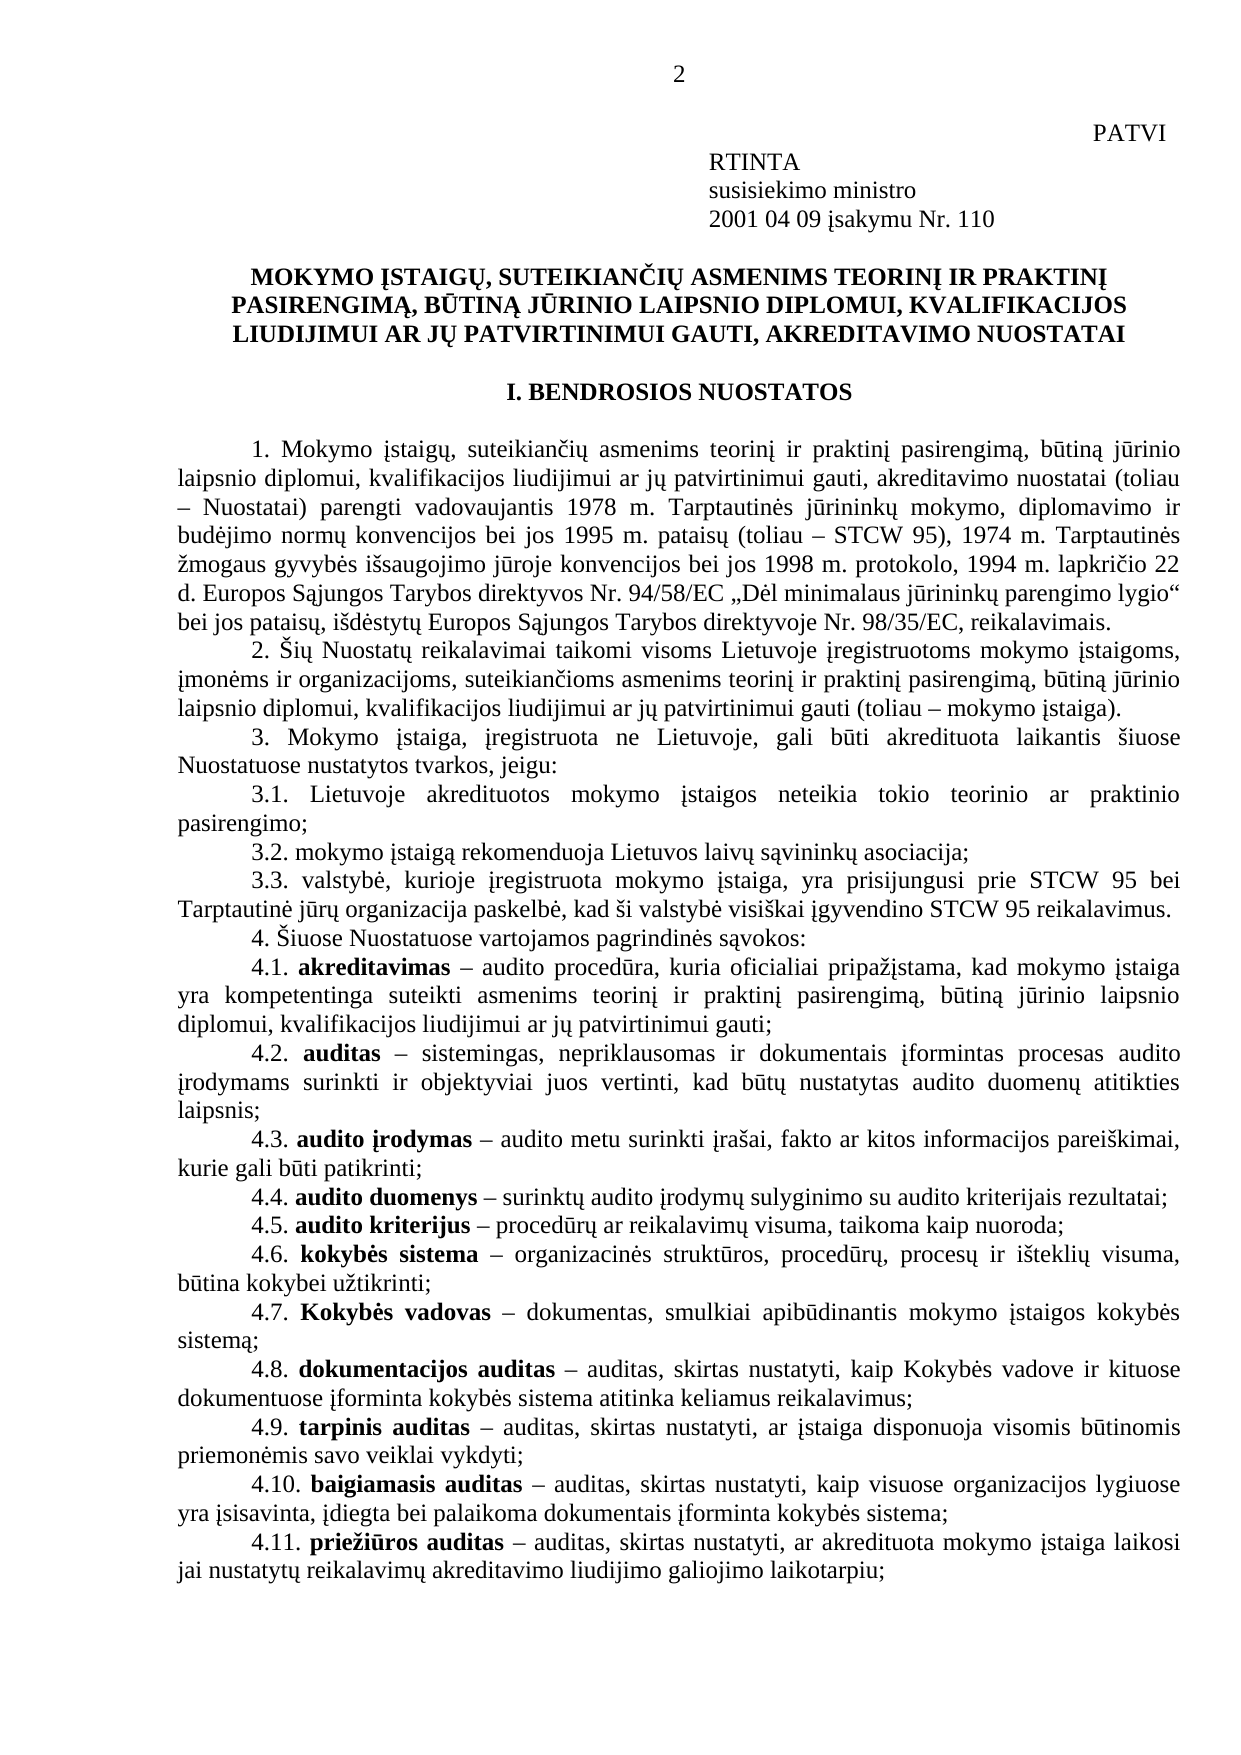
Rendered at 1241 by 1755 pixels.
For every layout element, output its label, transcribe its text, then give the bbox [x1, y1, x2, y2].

text 4.9. tarpinis auditas – auditas, skirtas nustatyti, ar įstaiga disponuoja visomis būtinomis priemonėmis savo veiklai vykdyti; [177, 1412, 1181, 1469]
text 4. Šiuose Nuostatuose vartojamos pagrindinės sąvokos: [177, 923, 1181, 952]
text 4.5. audito kriterijus – procedūrų ar reikalavimų visuma, taikoma kaip nuoroda; [177, 1211, 1181, 1239]
text 3.1. Lietuvoje akredituotos mokymo įstaigos neteikia tokio teorinio ar praktinio pasirengimo; [177, 779, 1181, 837]
text 4.3. audito įrodymas – audito metu surinkti įrašai, fakto ar kitos informacijos pareiškimai, kurie gali būti patikrinti; [177, 1124, 1181, 1182]
text PATVIRTINTA [709, 118, 1181, 176]
text 3.2. mokymo įstaigą rekomenduoja Lietuvos laivų sąvininkų asociacija; [177, 837, 1181, 866]
text 3. Mokymo įstaiga, įregistruota ne Lietuvoje, gali būti akredituota laikantis šiuose Nuostatuose nustatytos tvarkos, jeigu: [177, 722, 1181, 779]
text 4.4. audito duomenys – surinktų audito įrodymų sulyginimo su audito kriterijais rezultatai; [177, 1182, 1181, 1211]
text 4.7. Kokybės vadovas – dokumentas, smulkiai apibūdinantis mokymo įstaigos kokybės sistemą; [177, 1297, 1181, 1354]
text 4.2. auditas – sistemingas, nepriklausomas ir dokumentais įformintas procesas audito įrodymams surinkti ir objektyviai juos vertinti, kad būtų nustatytas audito duomenų atitikties laipsnis; [177, 1038, 1181, 1124]
text 4.11. priežiūros auditas – auditas, skirtas nustatyti, ar akredituota mokymo įstaiga laikosi jai nustatytų reikalavimų akreditavimo liudijimo galiojimo laikotarpiu; [177, 1527, 1181, 1584]
text I. BENDROSIOS NUOSTATOS [177, 377, 1181, 406]
text 4.8. dokumentacijos auditas – auditas, skirtas nustatyti, kaip Kokybės vadove ir kituose dokumentuose įforminta kokybės sistema atitinka keliamus reikalavimus; [177, 1354, 1181, 1412]
text 2001 04 09 įsakymu Nr. 110 [177, 204, 1181, 233]
text 2. Šių Nuostatų reikalavimai taikomi visoms Lietuvoje įregistruotoms mokymo įstaigoms, įmonėms ir organizacijoms, suteikiančioms asmenims teorinį ir praktinį pasirengimą, būtiną jūrinio laipsnio diplomui, kvalifikacijos liudijimui ar jų patvirtinimui gauti (toliau – mokymo įstaiga). [177, 636, 1181, 722]
text susisiekimo ministro [177, 176, 1181, 204]
text 4.6. kokybės sistema – organizacinės struktūros, procedūrų, procesų ir išteklių visuma, būtina kokybei užtikrinti; [177, 1239, 1181, 1297]
text 3.3. valstybė, kurioje įregistruota mokymo įstaiga, yra prisijungusi prie STCW 95 bei Tarptautinė jūrų organizacija paskelbė, kad ši valstybė visiškai įgyvendino STCW 95 reikalavimus. [177, 866, 1181, 923]
text 4.1. akreditavimas – audito procedūra, kuria oficialiai pripažįstama, kad mokymo įstaiga yra kompetentinga suteikti asmenims teorinį ir praktinį pasirengimą, būtiną jūrinio laipsnio diplomui, kvalifikacijos liudijimui ar jų patvirtinimui gauti; [177, 952, 1181, 1038]
text 1. Mokymo įstaigų, suteikiančių asmenims teorinį ir praktinį pasirengimą, būtiną jūrinio laipsnio diplomui, kvalifikacijos liudijimui ar jų patvirtinimui gauti, akreditavimo nuostatai (toliau – Nuostatai) parengti vadovaujantis 1978 m. Tarptautinės jūrininkų mokymo, diplomavimo ir budėjimo normų konvencijos bei jos 1995 m. pataisų (toliau – STCW 95), 1974 m. Tarptautinės žmogaus gyvybės išsaugojimo jūroje konvencijos bei jos 1998 m. protokolo, 1994 m. lapkričio 22 d. Europos Sąjungos Tarybos direktyvos Nr. 94/58/EC „Dėl minimalaus jūrininkų parengimo lygio“ bei jos pataisų, išdėstytų Europos Sąjungos Tarybos direktyvoje Nr. 98/35/EC, reikalavimais. [177, 434, 1181, 636]
text MOKYMO ĮSTAIGŲ, SUTEIKIANČIŲ ASMENIMS TEORINĮ IR PRAKTINĮ PASIRENGIMĄ, BŪTINĄ JŪRINIO LAIPSNIO DIPLOMUI, KVALIFIKACIJOS LIUDIJIMUI AR JŲ PATVIRTINIMUI GAUTI, AKREDITAVIMO NUOSTATAI [177, 262, 1181, 348]
text 4.10. baigiamasis auditas – auditas, skirtas nustatyti, kaip visuose organizacijos lygiuose yra įsisavinta, įdiegta bei palaikoma dokumentais įforminta kokybės sistema; [177, 1469, 1181, 1527]
